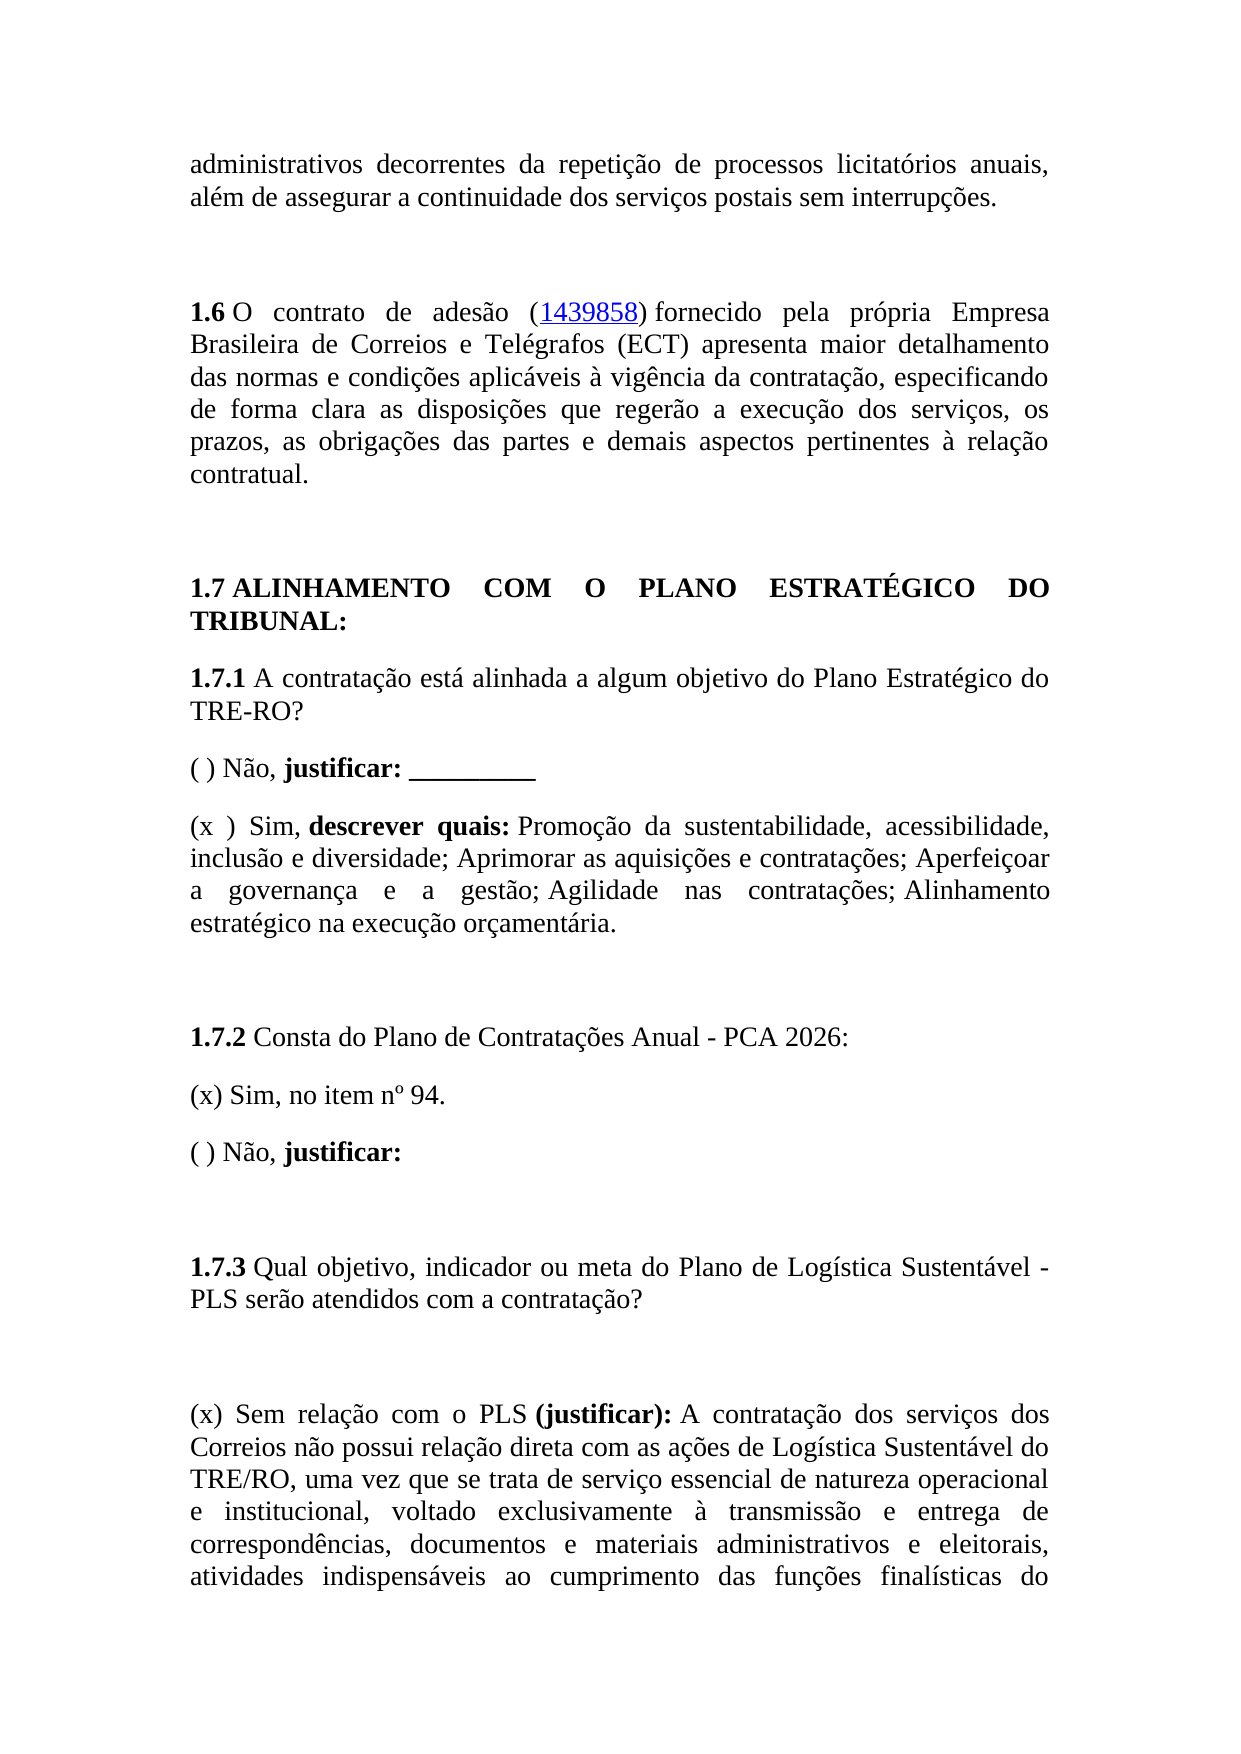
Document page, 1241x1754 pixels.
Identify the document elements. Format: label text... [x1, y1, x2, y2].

text administrativos decorrentes da repetição de processos licitatórios anuais, além de assegurar a continuidade dos serviços postais sem interrupções. [190, 148, 1051, 212]
text ( ) Não, justificar: [190, 1135, 1051, 1168]
text 1.6 O contrato de adesão (1439858) fornecido pela própria Empresa Brasileira de Correios e Telégrafos (ECT) apresenta maior detalhamento das normas e condições aplicáveis à vigência da contratação, especificando de forma clara as disposições que regerão a execução dos serviços, os prazos, as obrigações das partes e demais aspectos pertinentes à relação contratual. [190, 295, 1051, 489]
text (x) Sim, no item nº 94. [190, 1078, 1051, 1110]
text 1.7.2 Consta do Plano de Contratações Anual - PCA 2026: [190, 1021, 1051, 1053]
text ( ) Não, justificar: _________ [190, 751, 1051, 783]
text (x ) Sim, descrever quais: Promoção da sustentabilidade, acessibilidade, inclusão e diversidade; Aprimorar as aquisições e contratações; Aperfeiçoar a governança e a gestão; Agilidade nas contratações; Alinhamento estratégico na execução orçamentária. [190, 808, 1051, 938]
text (x) Sem relação com o PLS (justificar): A contratação dos serviços dos Correios não possui relação direta com as ações de Logística Sustentável do TRE/RO, uma vez que se trata de serviço essencial de natureza operacional e institucional, voltado exclusivamente à transmissão e entrega de correspondências, documentos e materiais administrativos e eleitorais, atividades indispensáveis ao cumprimento das funções finalísticas do [190, 1397, 1051, 1592]
text 1.7 ALINHAMENTO COM O PLANO ESTRATÉGICO DO TRIBUNAL: [190, 572, 1051, 636]
text 1.7.3 Qual objetivo, indicador ou meta do Plano de Logística Sustentável - PLS serão atendidos com a contratação? [190, 1250, 1051, 1315]
text 1.7.1 A contratação está alinhada a algum objetivo do Plano Estratégico do TRE-RO? [190, 661, 1051, 726]
